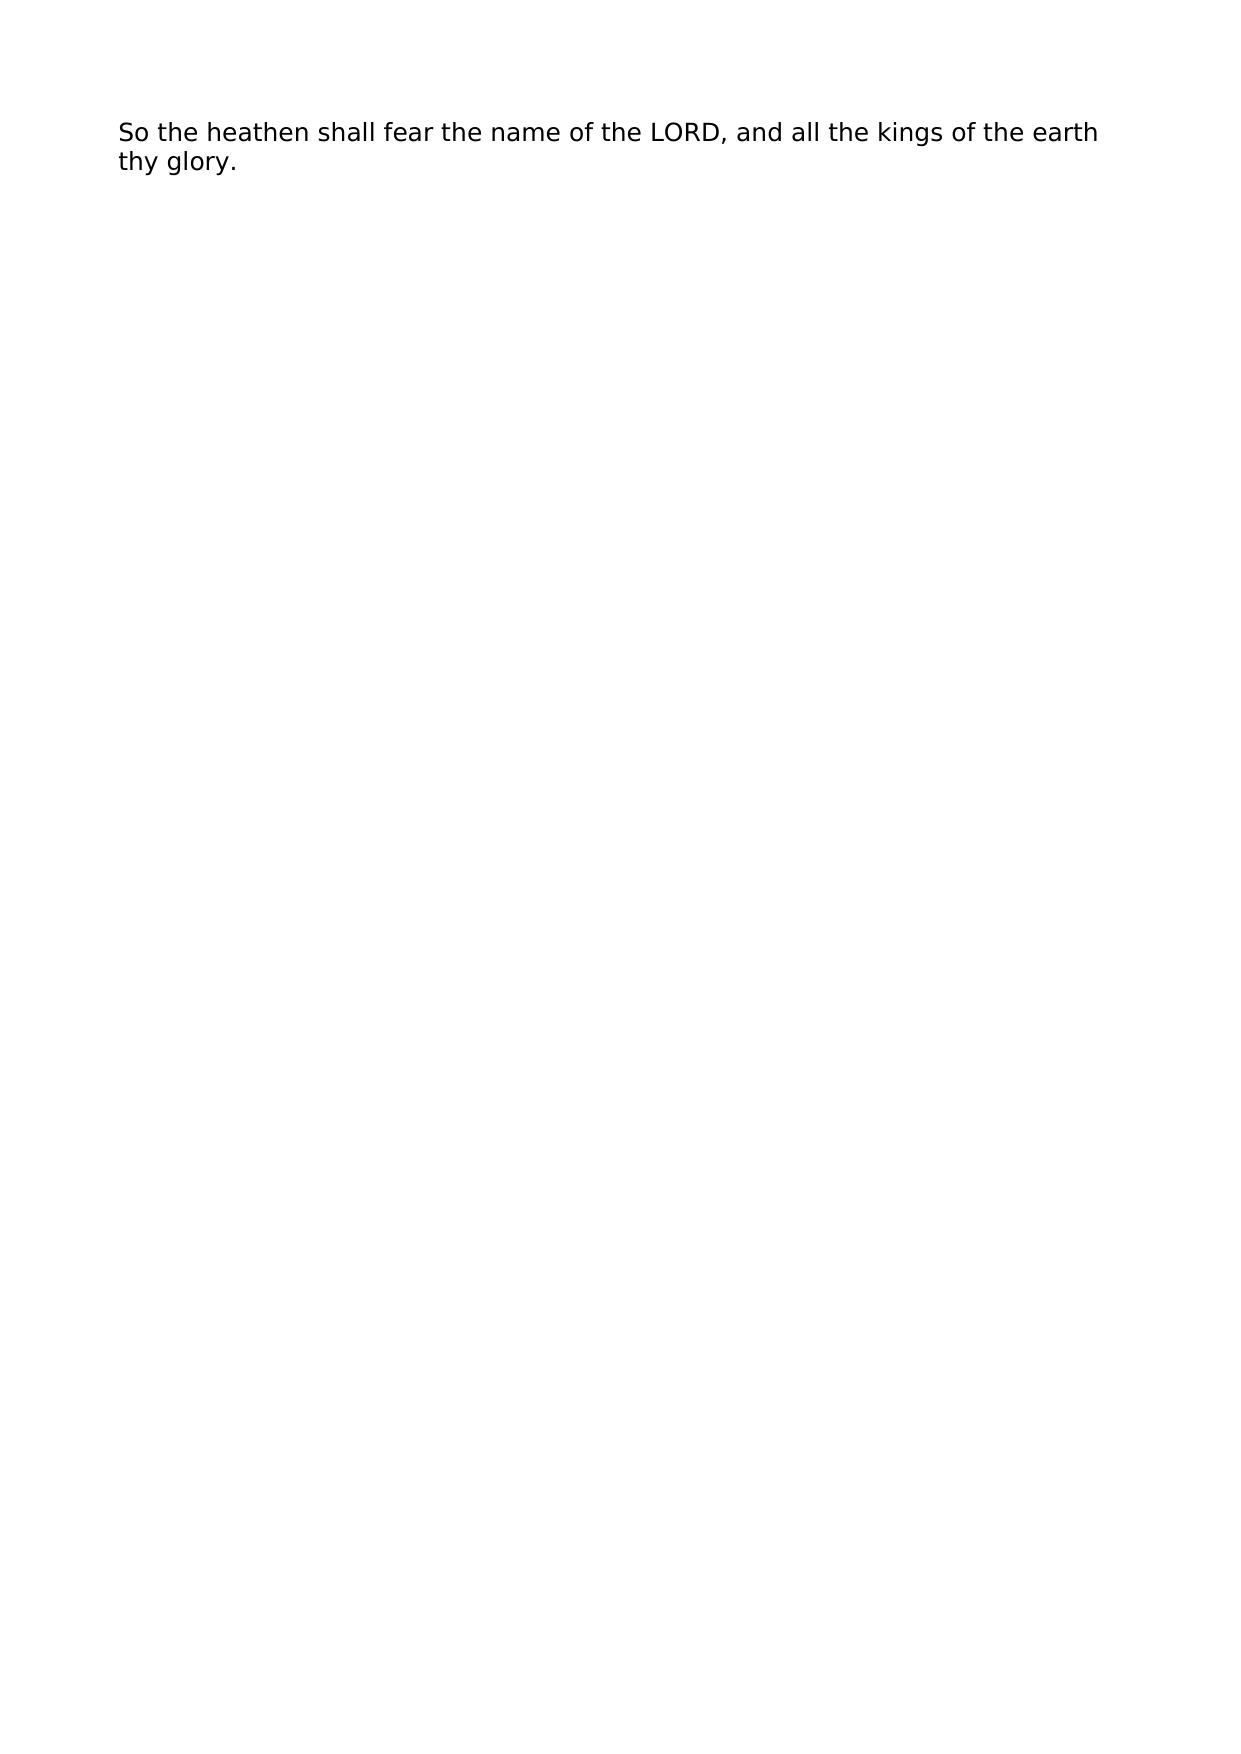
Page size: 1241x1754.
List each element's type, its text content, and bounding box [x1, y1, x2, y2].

text So the heathen shall fear the name of the LORD, and all the kings of the earth thy glory. [118, 118, 1122, 176]
